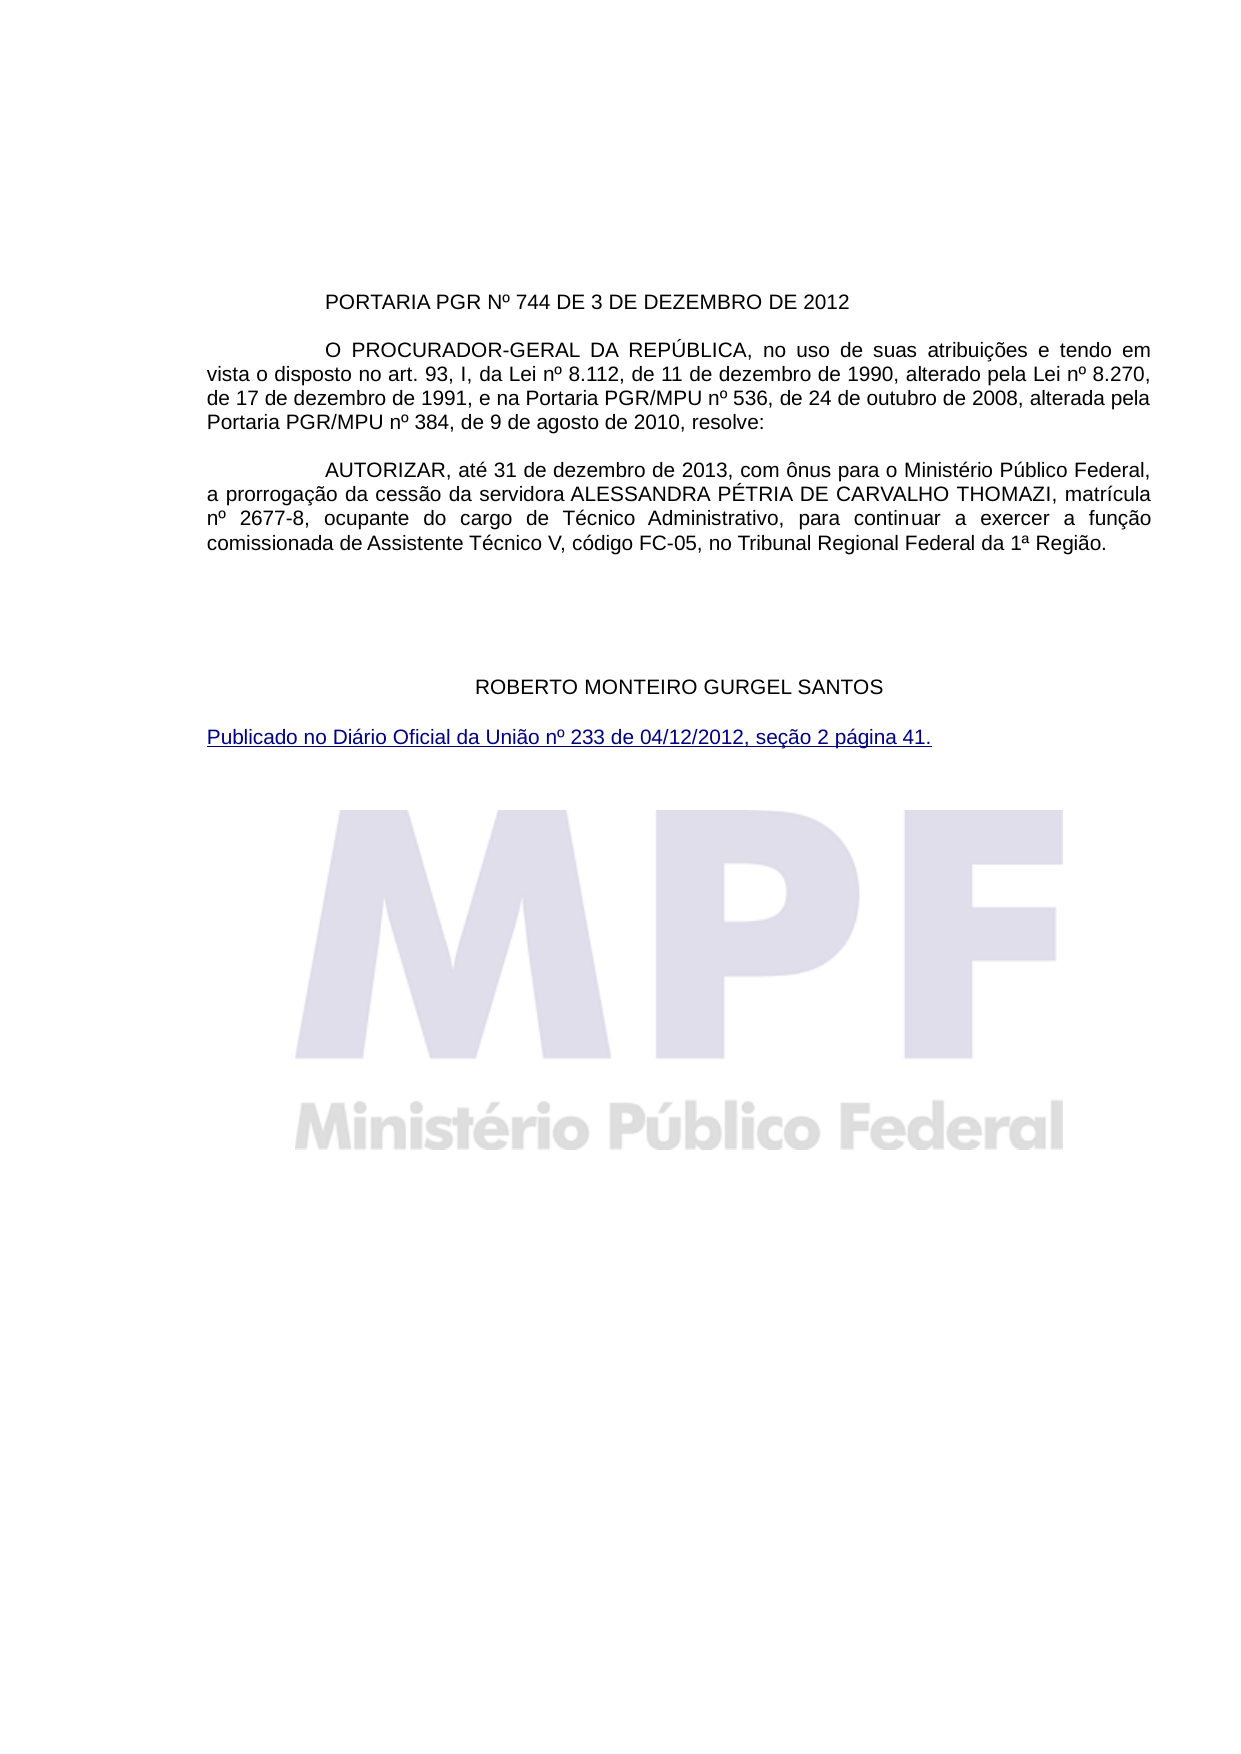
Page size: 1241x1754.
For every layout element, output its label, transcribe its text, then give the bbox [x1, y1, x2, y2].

text AUTORIZAR, até 31 de dezembro de 2013, com ônus para o Ministério Público Federal, a prorrogação da cessão da servidora ALESSANDRA PÉTRIA DE CARVALHO THOMAZI, matrícula nº 2677-8, ocupante do cargo de Técnico Administrativo, para continuar a exercer a função comissionada de Assistente Técnico V, código FC-05, no Tribunal Regional Federal da 1ª Região. [207, 458, 1152, 554]
text PORTARIA PGR Nº 744 DE 3 DE DEZEMBRO DE 2012 [207, 290, 1152, 314]
picture [295, 810, 1063, 1150]
text ROBERTO MONTEIRO GURGEL SANTOS [207, 675, 1152, 699]
text O PROCURADOR-GERAL DA REPÚBLICA, no uso de suas atribuições e tendo em vista o disposto no art. 93, I, da Lei nº 8.112, de 11 de dezembro de 1990, alterado pela Lei nº 8.270, de 17 de dezembro de 1991, e na Portaria PGR/MPU nº 536, de 24 de outubro de 2008, alterada pela Portaria PGR/MPU nº 384, de 9 de agosto de 2010, resolve: [207, 338, 1152, 434]
text Publicado no Diário Oficial da União nº 233 de 04/12/2012, seção 2 página 41. [207, 723, 1152, 750]
